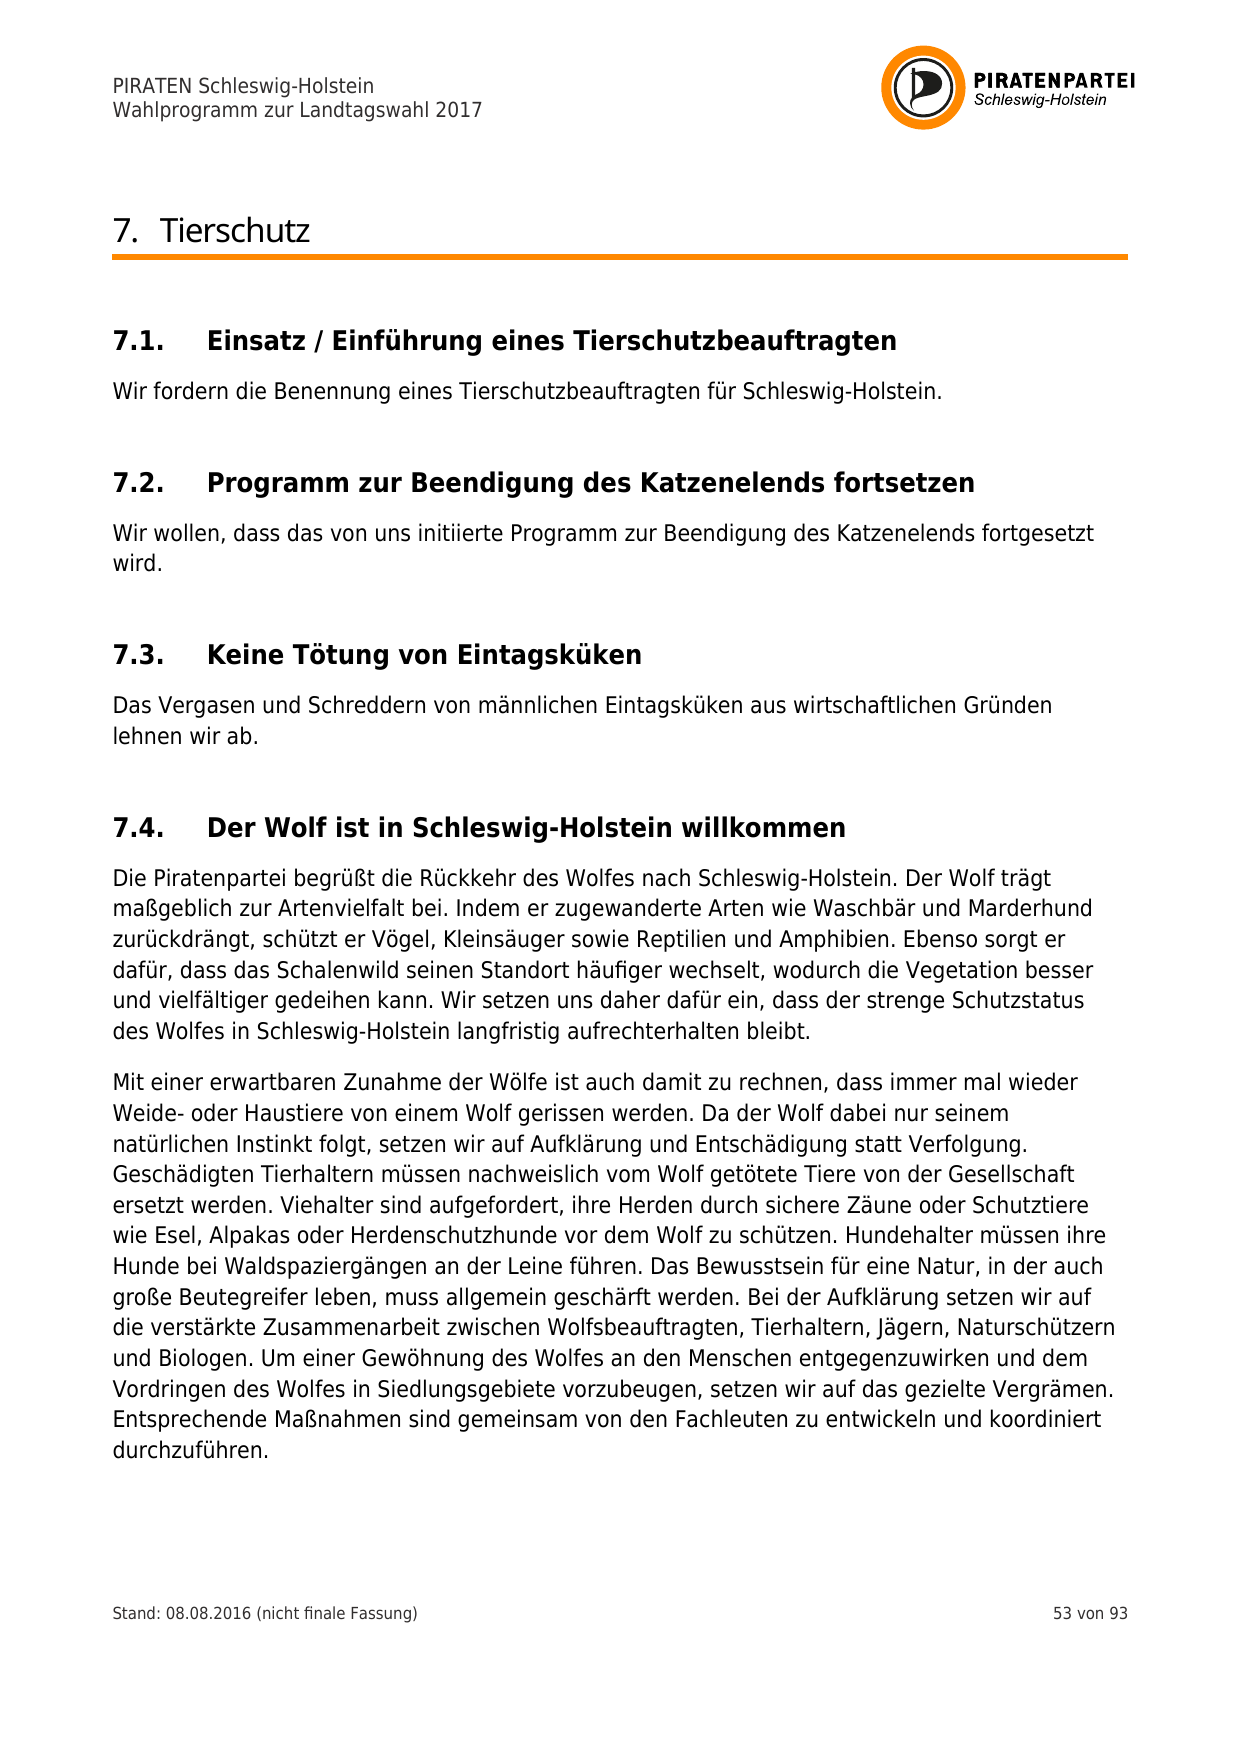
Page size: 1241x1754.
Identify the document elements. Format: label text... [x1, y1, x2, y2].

text Wir fordern die Benennung eines Tierschutzbeauftragten für Schleswig-Holstein. [112, 378, 1128, 405]
text Wir wollen, dass das von uns initiierte Programm zur Beendigung des Katzenelends fortgesetzt wird. [112, 520, 1128, 577]
text Das Vergasen und Schreddern von männlichen Eintagsküken aus wirtschaftlichen Gründen lehnen wir ab. [112, 692, 1128, 750]
list Einsatz / Einführung eines Tierschutzbeauftragten [112, 325, 1128, 357]
text Die Piratenpartei begrüßt die Rückkehr des Wolfes nach Schleswig-Holstein. Der Wolf trägt maßgeblich zur Artenvielfalt bei. Indem er zugewanderte Arten wie Waschbär und Marderhund zurückdrängt, schützt er Vögel, Kleinsäuger sowie Reptilien und Amphibien. Ebenso sorgt er dafür, dass das Schalenwild seinen Standort häufiger wechselt, wodurch die Vegetation besser und vielfältiger gedeihen kann. Wir setzen uns daher dafür ein, dass der strenge Schutzstatus des Wolfes in Schleswig-Holstein langfristig aufrechterhalten bleibt. [112, 865, 1128, 1045]
list Programm zur Beendigung des Katzenelends fortsetzen [112, 467, 1128, 499]
text Mit einer erwartbaren Zunahme der Wölfe ist auch damit zu rechnen, dass immer mal wieder Weide- oder Haustiere von einem Wolf gerissen werden. Da der Wolf dabei nur seinem natürlichen Instinkt folgt, setzen wir auf Aufklärung und Entschädigung statt Verfolgung. Geschädigten Tierhaltern müssen nachweislich vom Wolf getötete Tiere von der Gesellschaft ersetzt werden. Viehalter sind aufgefordert, ihre Herden durch sichere Zäune oder Schutztiere wie Esel, Alpakas oder Herdenschutzhunde vor dem Wolf zu schützen. Hundehalter müssen ihre Hunde bei Waldspaziergängen an der Leine führen. Das Bewusstsein für eine Natur, in der auch große Beutegreifer leben, muss allgemein geschärft werden. Bei der Aufklärung setzen wir auf die verstärkte Zusammenarbeit zwischen Wolfsbeauftragten, Tierhaltern, Jägern, Naturschützern und Biologen. Um einer Gewöhnung des Wolfes an den Menschen entgegenzuwirken und dem Vordringen des Wolfes in Siedlungsgebiete vorzubeugen, setzen wir auf das gezielte Vergrämen. Entsprechende Maßnahmen sind gemeinsam von den Fachleuten zu entwickeln und koordiniert durchzuführen. [112, 1069, 1128, 1464]
list Keine Tötung von Eintagsküken [112, 639, 1128, 671]
list Der Wolf ist in Schleswig-Holstein willkommen [112, 812, 1128, 844]
list Tierschutz [112, 206, 1128, 254]
